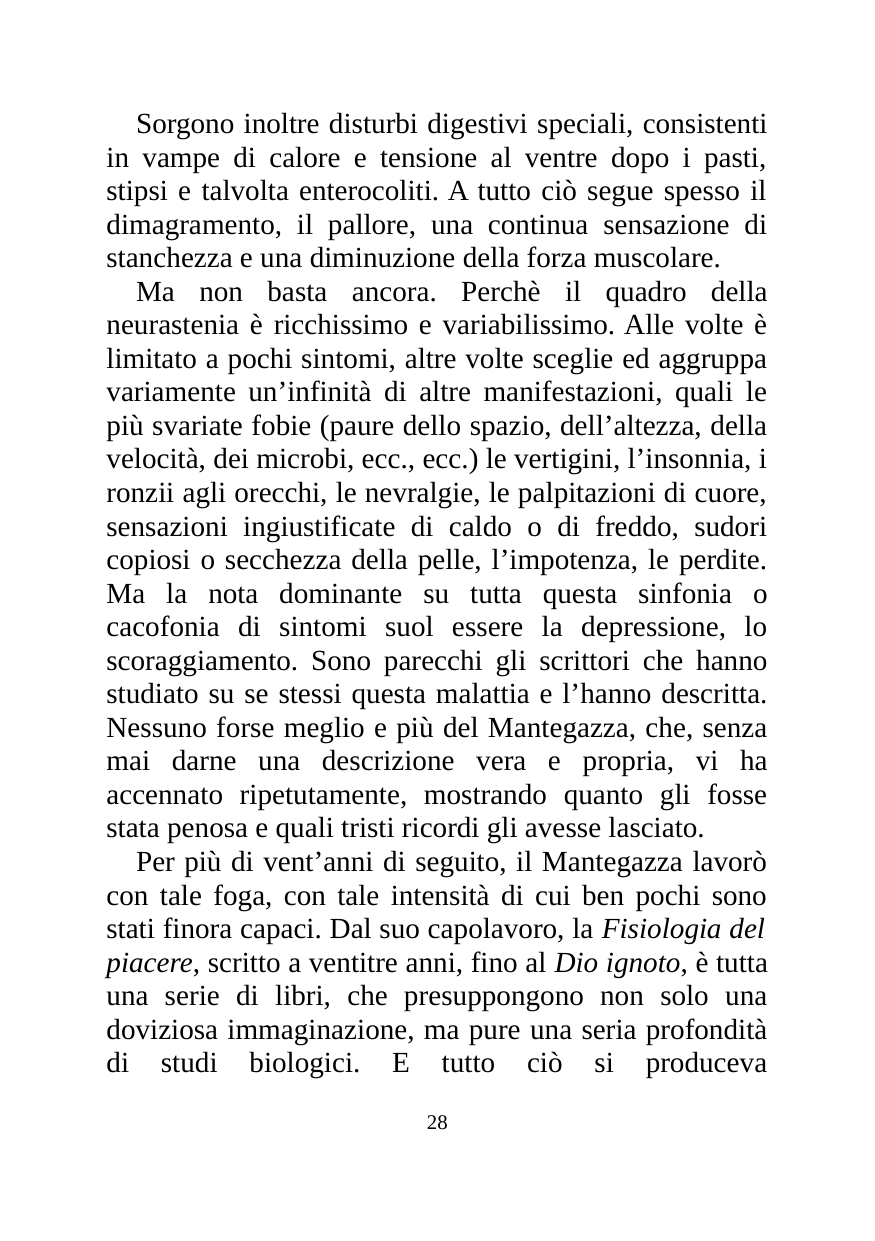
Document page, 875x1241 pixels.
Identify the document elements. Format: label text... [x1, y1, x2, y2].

text Ma non basta ancora. Perchè il quadro della neurastenia è ricchissimo e variabilissimo. Alle volte è limitato a pochi sintomi, altre volte sceglie ed aggruppa variamente un’infinità di altre manifestazioni, quali le più svariate fobie (paure dello spazio, dell’altezza, della velocità, dei microbi, ecc., ecc.) le vertigini, l’insonnia, i ronzii agli orecchi, le nevralgie, le palpitazioni di cuore, sensazioni ingiustificate di caldo o di freddo, sudori copiosi o secchezza della pelle, l’impotenza, le perdite. Ma la nota dominante su tutta questa sinfonia o cacofonia di sintomi suol essere la depressione, lo scoraggiamento. Sono parecchi gli scrittori che hanno studiato su se stessi questa malattia e l’hanno descritta. Nessuno forse meglio e più del Mantegazza, che, senza mai darne una descrizione vera e propria, vi ha accennato ripetutamente, mostrando quanto gli fosse stata penosa e quali tristi ricordi gli avesse lasciato. [106, 274, 768, 844]
text Sorgono inoltre disturbi digestivi speciali, consistenti in vampe di calore e tensione al ventre dopo i pasti, stipsi e talvolta enterocoliti. A tutto ciò segue spesso il dimagramento, il pallore, una continua sensazione di stanchezza e una diminuzione della forza muscolare. [106, 106, 768, 274]
text Per più di vent’anni di seguito, il Mantegazza lavorò con tale foga, con tale intensità di cui ben pochi sono stati finora capaci. Dal suo capolavoro, la Fisiologia del piacere, scritto a ventitre anni, fino al Dio ignoto, è tutta una serie di libri, che presuppongono non solo una doviziosa immaginazione, ma pure una seria profondità di studi biologici. E tutto ciò si produceva [106, 844, 768, 1079]
